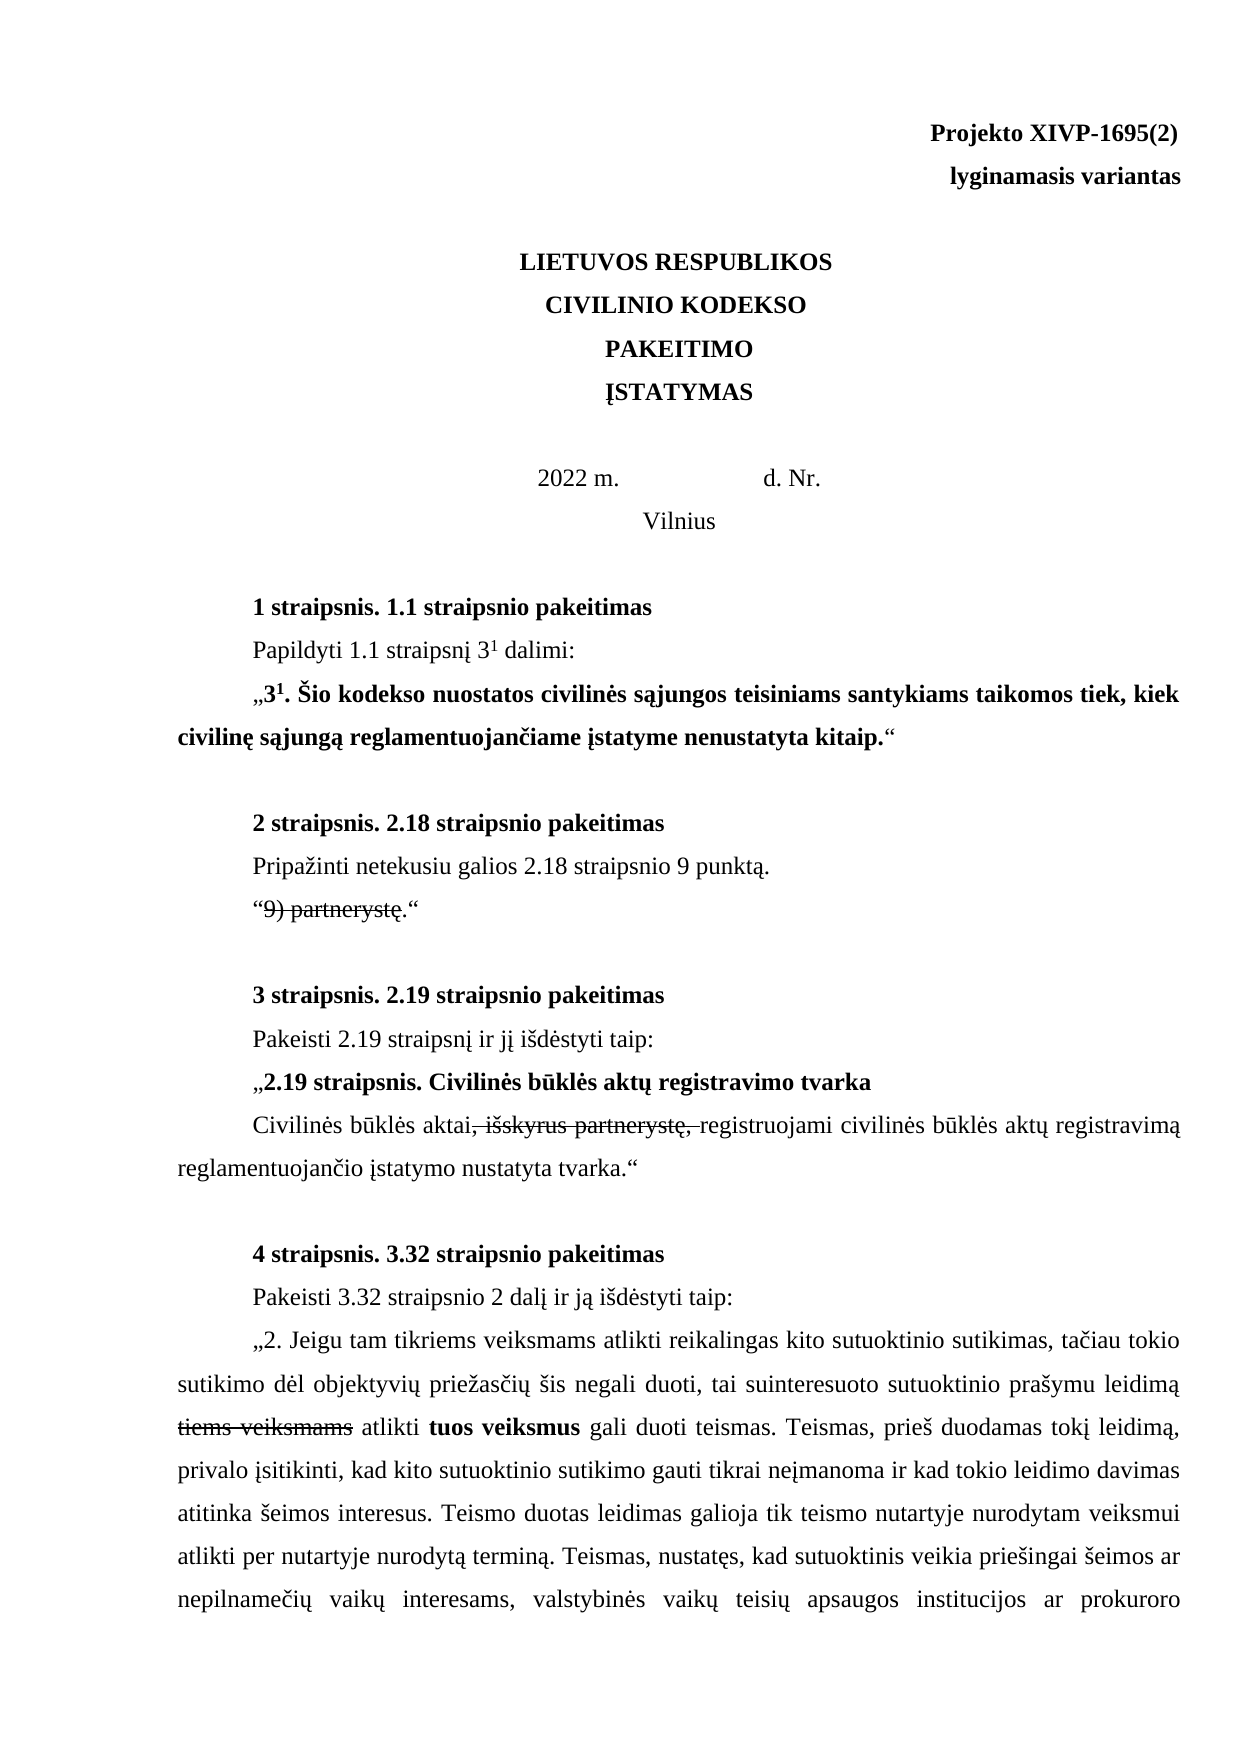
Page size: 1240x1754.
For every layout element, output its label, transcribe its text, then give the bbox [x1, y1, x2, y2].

text CIVILINIO KODEKSO [177, 291, 1181, 319]
text 3 straipsnis. 2.19 straipsnio pakeitimas [177, 981, 1181, 1009]
text PAKEITIMO [177, 334, 1181, 362]
text 1 straipsnis. 1.1 straipsnio pakeitimas [177, 592, 1181, 621]
text LIETUVOS RESPUBLIKOS [177, 247, 1181, 276]
text “9) partnerystę.“ [177, 894, 1181, 923]
text Pakeisti 2.19 straipsnį ir jį išdėstyti taip: [177, 1024, 1181, 1052]
text Civilinės būklės aktai, išskyrus partnerystę, registruojami civilinės būklės aktų registravimą reglamentuojančio įstatymo nustatyta tvarka.“ [177, 1110, 1181, 1182]
text lyginamasis variantas [177, 161, 1181, 190]
text Papildyti 1.1 straipsnį 31 dalimi: [177, 636, 1181, 664]
text „2.19 straipsnis. Civilinės būklės aktų registravimo tvarka [177, 1067, 1181, 1096]
text 4 straipsnis. 3.32 straipsnio pakeitimas [177, 1239, 1181, 1268]
text Projekto XIVP-1695(2) [177, 118, 1181, 147]
text Vilnius [177, 506, 1181, 535]
text Pripažinti netekusiu galios 2.18 straipsnio 9 punktą. [177, 851, 1181, 880]
text ĮSTATYMAS [177, 377, 1181, 406]
text „31. Šio kodekso nuostatos civilinės sąjungos teisiniams santykiams taikomos tiek, kiek civilinę sąjungą reglamentuojančiame įstatyme nenustatyta kitaip.“ [177, 679, 1181, 751]
text „2. Jeigu tam tikriems veiksmams atlikti reikalingas kito sutuoktinio sutikimas, tačiau tokio sutikimo dėl objektyvių priežasčių šis negali duoti, tai suinteresuoto sutuoktinio prašymu leidimą tiems veiksmams atlikti tuos veiksmus gali duoti teismas. Teismas, prieš duodamas tokį leidimą, privalo įsitikinti, kad kito sutuoktinio sutikimo gauti tikrai neįmanoma ir kad tokio leidimo davimas atitinka šeimos interesus. Teismo duotas leidimas galioja tik teismo nutartyje nurodytam veiksmui atlikti per nutartyje nurodytą terminą. Teismas, nustatęs, kad sutuoktinis veikia priešingai šeimos ar nepilnamečių vaikų interesams, valstybinės vaikų teisių apsaugos institucijos ar prokuroro [177, 1326, 1181, 1613]
text 2 straipsnis. 2.18 straipsnio pakeitimas [177, 808, 1181, 837]
text Pakeisti 3.32 straipsnio 2 dalį ir ją išdėstyti taip: [177, 1282, 1181, 1311]
text 2022 m. d. Nr. [177, 463, 1181, 492]
